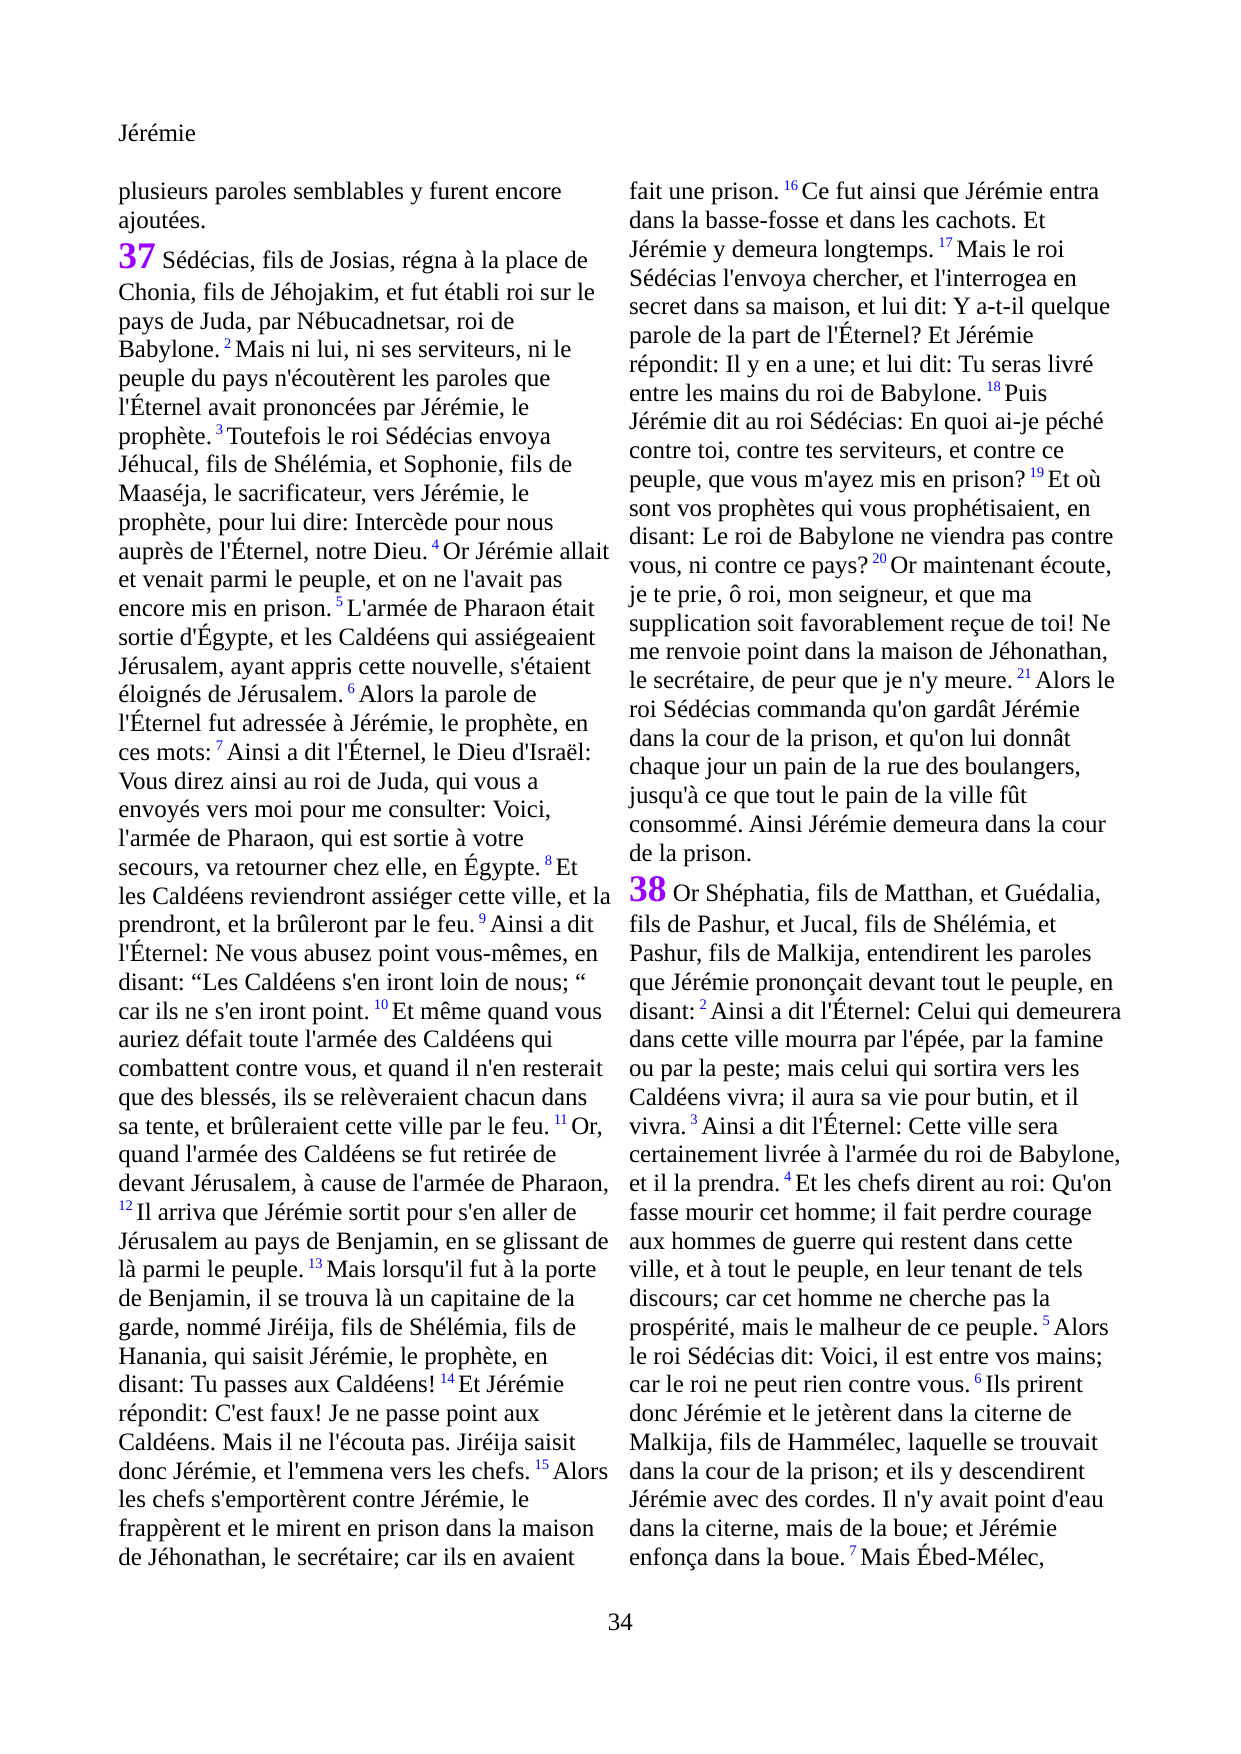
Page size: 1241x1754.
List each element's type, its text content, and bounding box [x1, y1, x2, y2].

text fait une prison. 16 Ce fut ainsi que Jérémie entra dans la basse-fosse et dans les cachots. Et Jérémie y demeura longtemps. 17 Mais le roi Sédécias l'envoya chercher, et l'interrogea en secret dans sa maison, et lui dit: Y a-t-il quelque parole de la part de l'Éternel? Et Jérémie répondit: Il y en a une; et lui dit: Tu seras livré entre les mains du roi de Babylone. 18 Puis Jérémie dit au roi Sédécias: En quoi ai-je péché contre toi, contre tes serviteurs, et contre ce peuple, que vous m'ayez mis en prison? 19 Et où sont vos prophètes qui vous prophétisaient, en disant: Le roi de Babylone ne viendra pas contre vous, ni contre ce pays? 20 Or maintenant écoute, je te prie, ô roi, mon seigneur, et que ma supplication soit favorablement reçue de toi! Ne me renvoie point dans la maison de Jéhonathan, le secrétaire, de peur que je n'y meure. 21 Alors le roi Sédécias commanda qu'on gardât Jérémie dans la cour de la prison, et qu'on lui donnât chaque jour un pain de la rue des boulangers, jusqu'à ce que tout le pain de la ville fût consommé. Ainsi Jérémie demeura dans la cour de la prison. [629, 176, 1122, 866]
text plusieurs paroles semblables y furent encore ajoutées. [118, 176, 611, 234]
text 38 Or Shéphatia, fils de Matthan, et Guédalia, fils de Pashur, et Jucal, fils de Shélémia, et Pashur, fils de Malkija, entendirent les paroles que Jérémie prononçait devant tout le peuple, en disant: 2 Ainsi a dit l'Éternel: Celui qui demeurera dans cette ville mourra par l'épée, par la famine ou par la peste; mais celui qui sortira vers les Caldéens vivra; il aura sa vie pour butin, et il vivra. 3 Ainsi a dit l'Éternel: Cette ville sera certainement livrée à l'armée du roi de Babylone, et il la prendra. 4 Et les chefs dirent au roi: Qu'on fasse mourir cet homme; il fait perdre courage aux hommes de guerre qui restent dans cette ville, et à tout le peuple, en leur tenant de tels discours; car cet homme ne cherche pas la prospérité, mais le malheur de ce peuple. 5 Alors le roi Sédécias dit: Voici, il est entre vos mains; car le roi ne peut rien contre vous. 6 Ils prirent donc Jérémie et le jetèrent dans la citerne de Malkija, fils de Hammélec, laquelle se trouvait dans la cour de la prison; et ils y descendirent Jérémie avec des cordes. Il n'y avait point d'eau dans la citerne, mais de la boue; et Jérémie enfonça dans la boue. 7 Mais Ébed-Mélec, [629, 866, 1122, 1571]
text 37 Sédécias, fils de Josias, régna à la place de Chonia, fils de Jéhojakim, et fut établi roi sur le pays de Juda, par Nébucadnetsar, roi de Babylone. 2 Mais ni lui, ni ses serviteurs, ni le peuple du pays n'écoutèrent les paroles que l'Éternel avait prononcées par Jérémie, le prophète. 3 Toutefois le roi Sédécias envoya Jéhucal, fils de Shélémia, et Sophonie, fils de Maaséja, le sacrificateur, vers Jérémie, le prophète, pour lui dire: Intercède pour nous auprès de l'Éternel, notre Dieu. 4 Or Jérémie allait et venait parmi le peuple, et on ne l'avait pas encore mis en prison. 5 L'armée de Pharaon était sortie d'Égypte, et les Caldéens qui assiégeaient Jérusalem, ayant appris cette nouvelle, s'étaient éloignés de Jérusalem. 6 Alors la parole de l'Éternel fut adressée à Jérémie, le prophète, en ces mots: 7 Ainsi a dit l'Éternel, le Dieu d'Israël: Vous direz ainsi au roi de Juda, qui vous a envoyés vers moi pour me consulter: Voici, l'armée de Pharaon, qui est sortie à votre secours, va retourner chez elle, en Égypte. 8 Et les Caldéens reviendront assiéger cette ville, et la prendront, et la brûleront par le feu. 9 Ainsi a dit l'Éternel: Ne vous abusez point vous-mêmes, en disant: “Les Caldéens s'en iront loin de nous; “ car ils ne s'en iront point. 10 Et même quand vous auriez défait toute l'armée des Caldéens qui combattent contre vous, et quand il n'en resterait que des blessés, ils se relèveraient chacun dans sa tente, et brûleraient cette ville par le feu. 11 Or, quand l'armée des Caldéens se fut retirée de devant Jérusalem, à cause de l'armée de Pharaon, 12 Il arriva que Jérémie sortit pour s'en aller de Jérusalem au pays de Benjamin, en se glissant de là parmi le peuple. 13 Mais lorsqu'il fut à la porte de Benjamin, il se trouva là un capitaine de la garde, nommé Jiréija, fils de Shélémia, fils de Hanania, qui saisit Jérémie, le prophète, en disant: Tu passes aux Caldéens! 14 Et Jérémie répondit: C'est faux! Je ne passe point aux Caldéens. Mais il ne l'écouta pas. Jiréija saisit donc Jérémie, et l'emmena vers les chefs. 15 Alors les chefs s'emportèrent contre Jérémie, le frappèrent et le mirent en prison dans la maison de Jéhonathan, le secrétaire; car ils en avaient [118, 234, 611, 1571]
